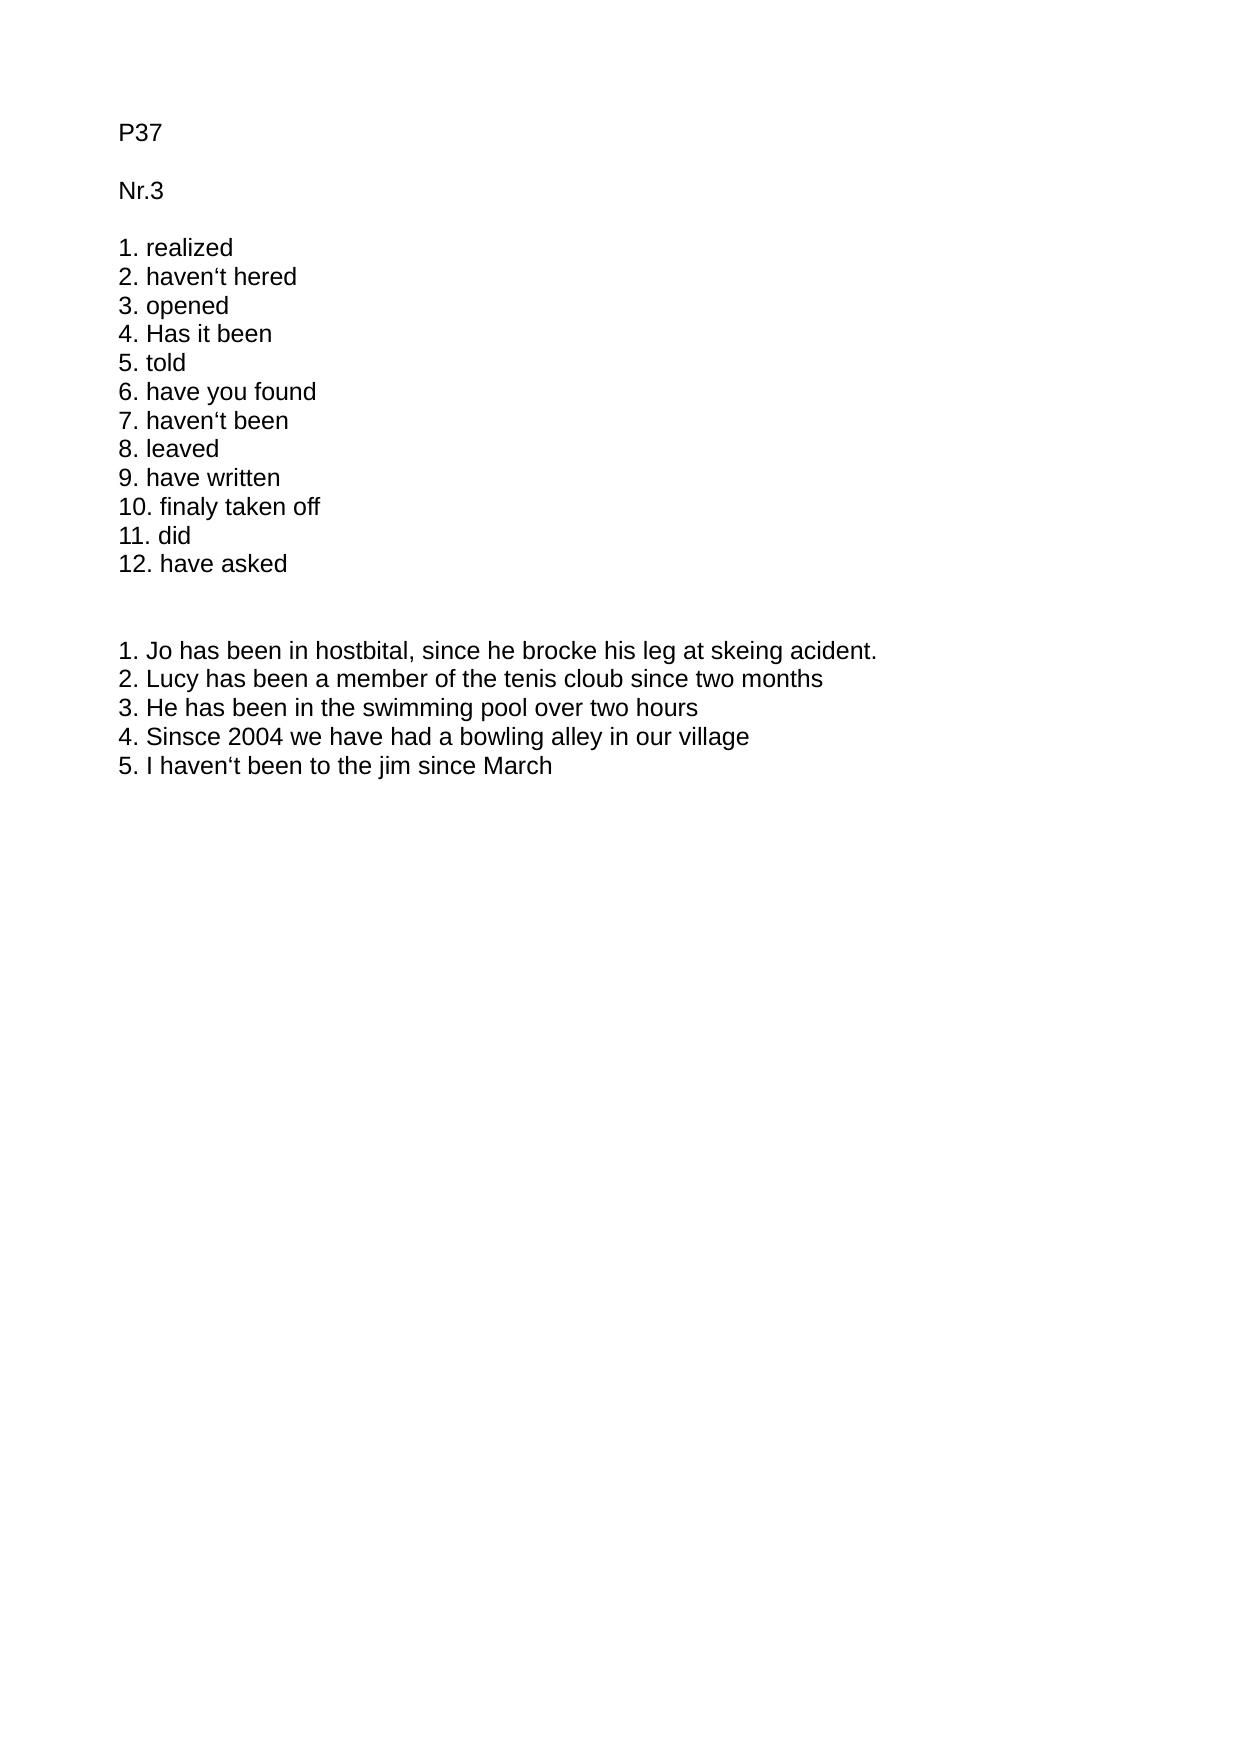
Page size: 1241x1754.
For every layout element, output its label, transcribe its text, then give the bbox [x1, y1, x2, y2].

text 1. Jo has been in hostbital, since he brocke his leg at skeing acident. [118, 636, 1122, 664]
text 4. Has it been [118, 319, 1122, 348]
text 9. have written [118, 463, 1122, 492]
text P37 [118, 118, 1122, 147]
text 10. finaly taken off [118, 492, 1122, 521]
text 11. did [118, 521, 1122, 549]
text 6. have you found [118, 377, 1122, 406]
text 5. told [118, 348, 1122, 377]
text 3. He has been in the swimming pool over two hours [118, 693, 1122, 722]
text 8. leaved [118, 434, 1122, 463]
text 4. Sinsce 2004 we have had a bowling alley in our village [118, 722, 1122, 751]
text 2. haven‘t hered [118, 262, 1122, 291]
text 12. have asked [118, 549, 1122, 578]
text Nr.3 [118, 176, 1122, 204]
text 3. opened [118, 291, 1122, 319]
text 2. Lucy has been a member of the tenis cloub since two months [118, 664, 1122, 693]
text 1. realized [118, 233, 1122, 262]
text 5. I haven‘t been to the jim since March [118, 751, 1122, 779]
text 7. haven‘t been [118, 406, 1122, 434]
